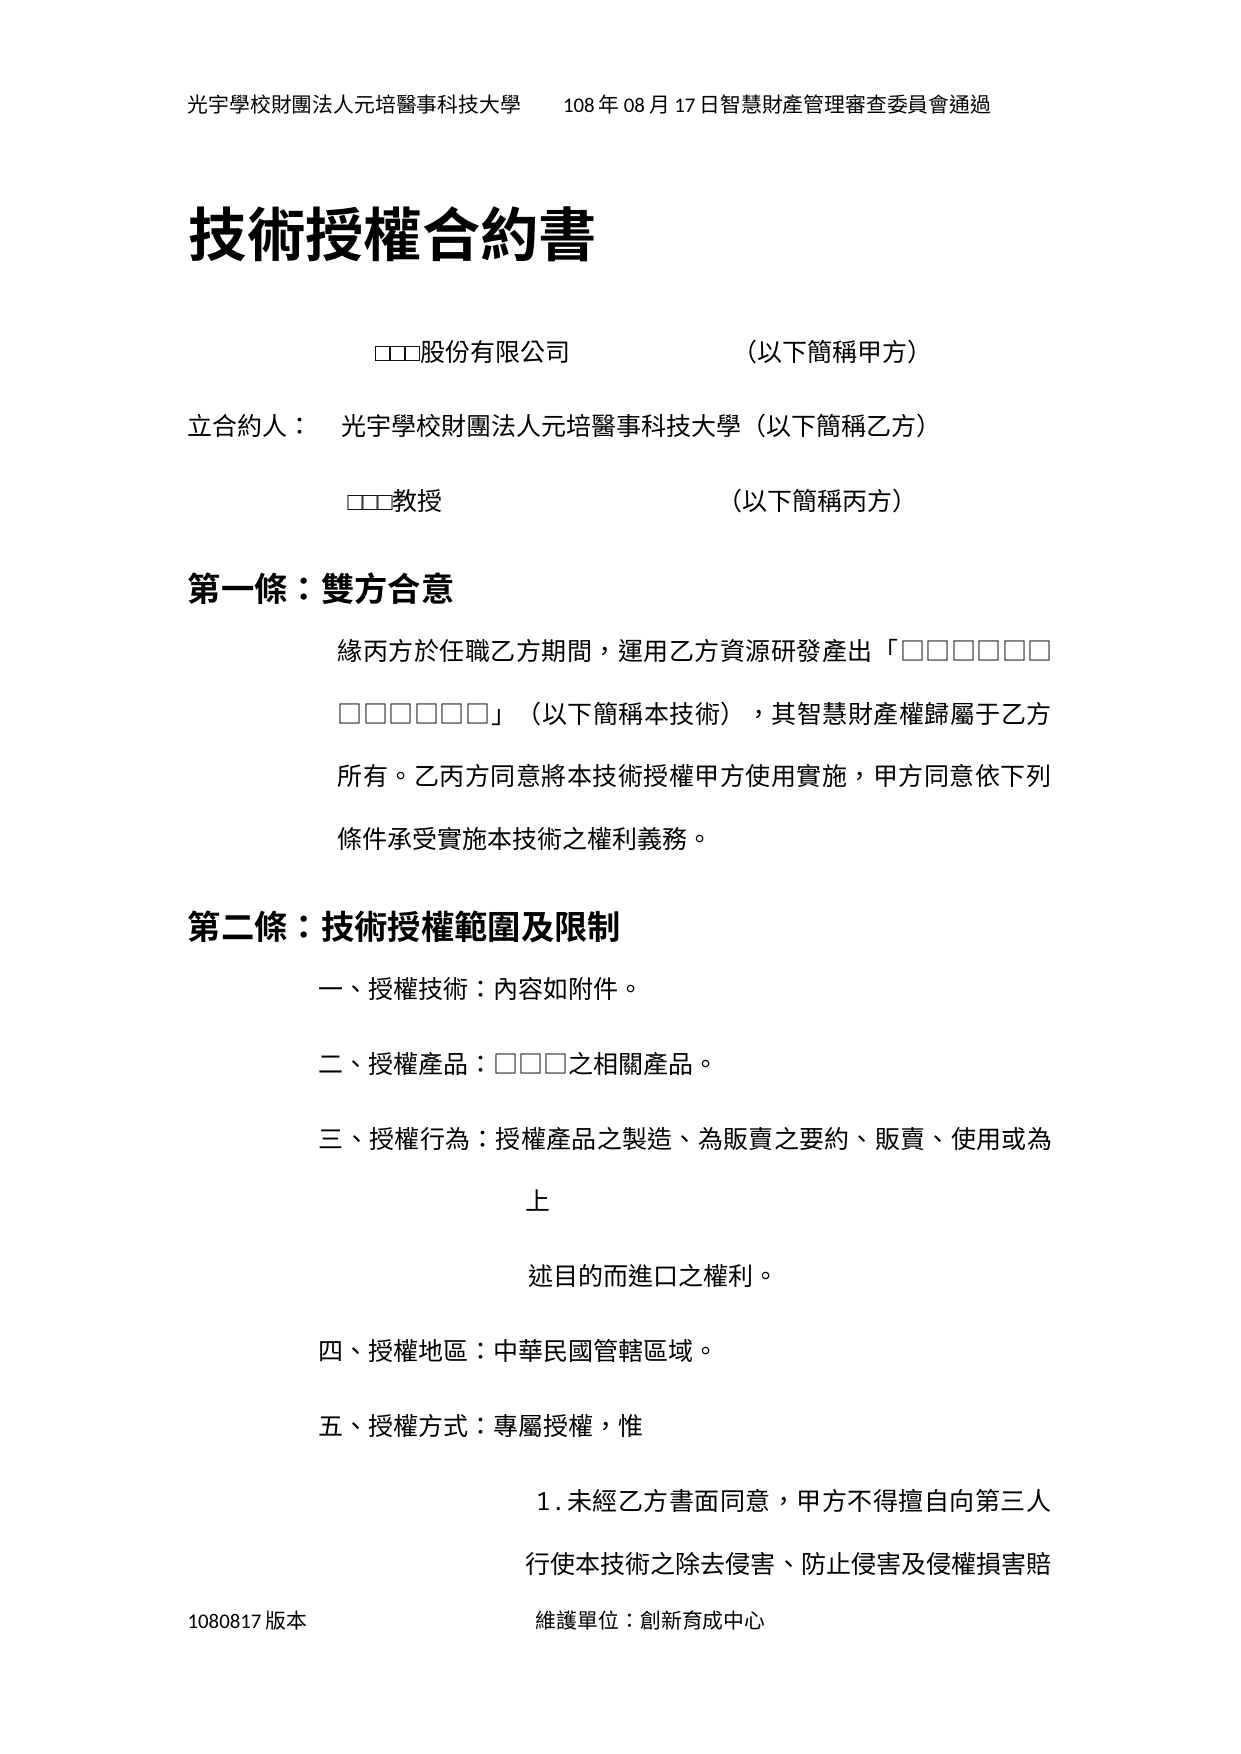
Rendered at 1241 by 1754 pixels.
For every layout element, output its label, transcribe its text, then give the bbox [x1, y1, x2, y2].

text 四、授權地區：中華民國管轄區域。 [319, 1367, 1053, 1371]
text 1.未經乙方書面同意，甲方不得擅自向第三人行使本技術之除去侵害、防止侵害及侵權損害賠 [319, 1458, 1053, 1583]
text 五、授權方式：專屬授權，惟 [319, 1383, 1053, 1446]
text 技術授權合約書 [187, 158, 1053, 283]
text □□□股份有限公司 （以下簡稱甲方） [187, 308, 1053, 371]
text 立合約人： 光宇學校財團法人元培醫事科技大學（以下簡稱乙方） [187, 383, 1053, 387]
